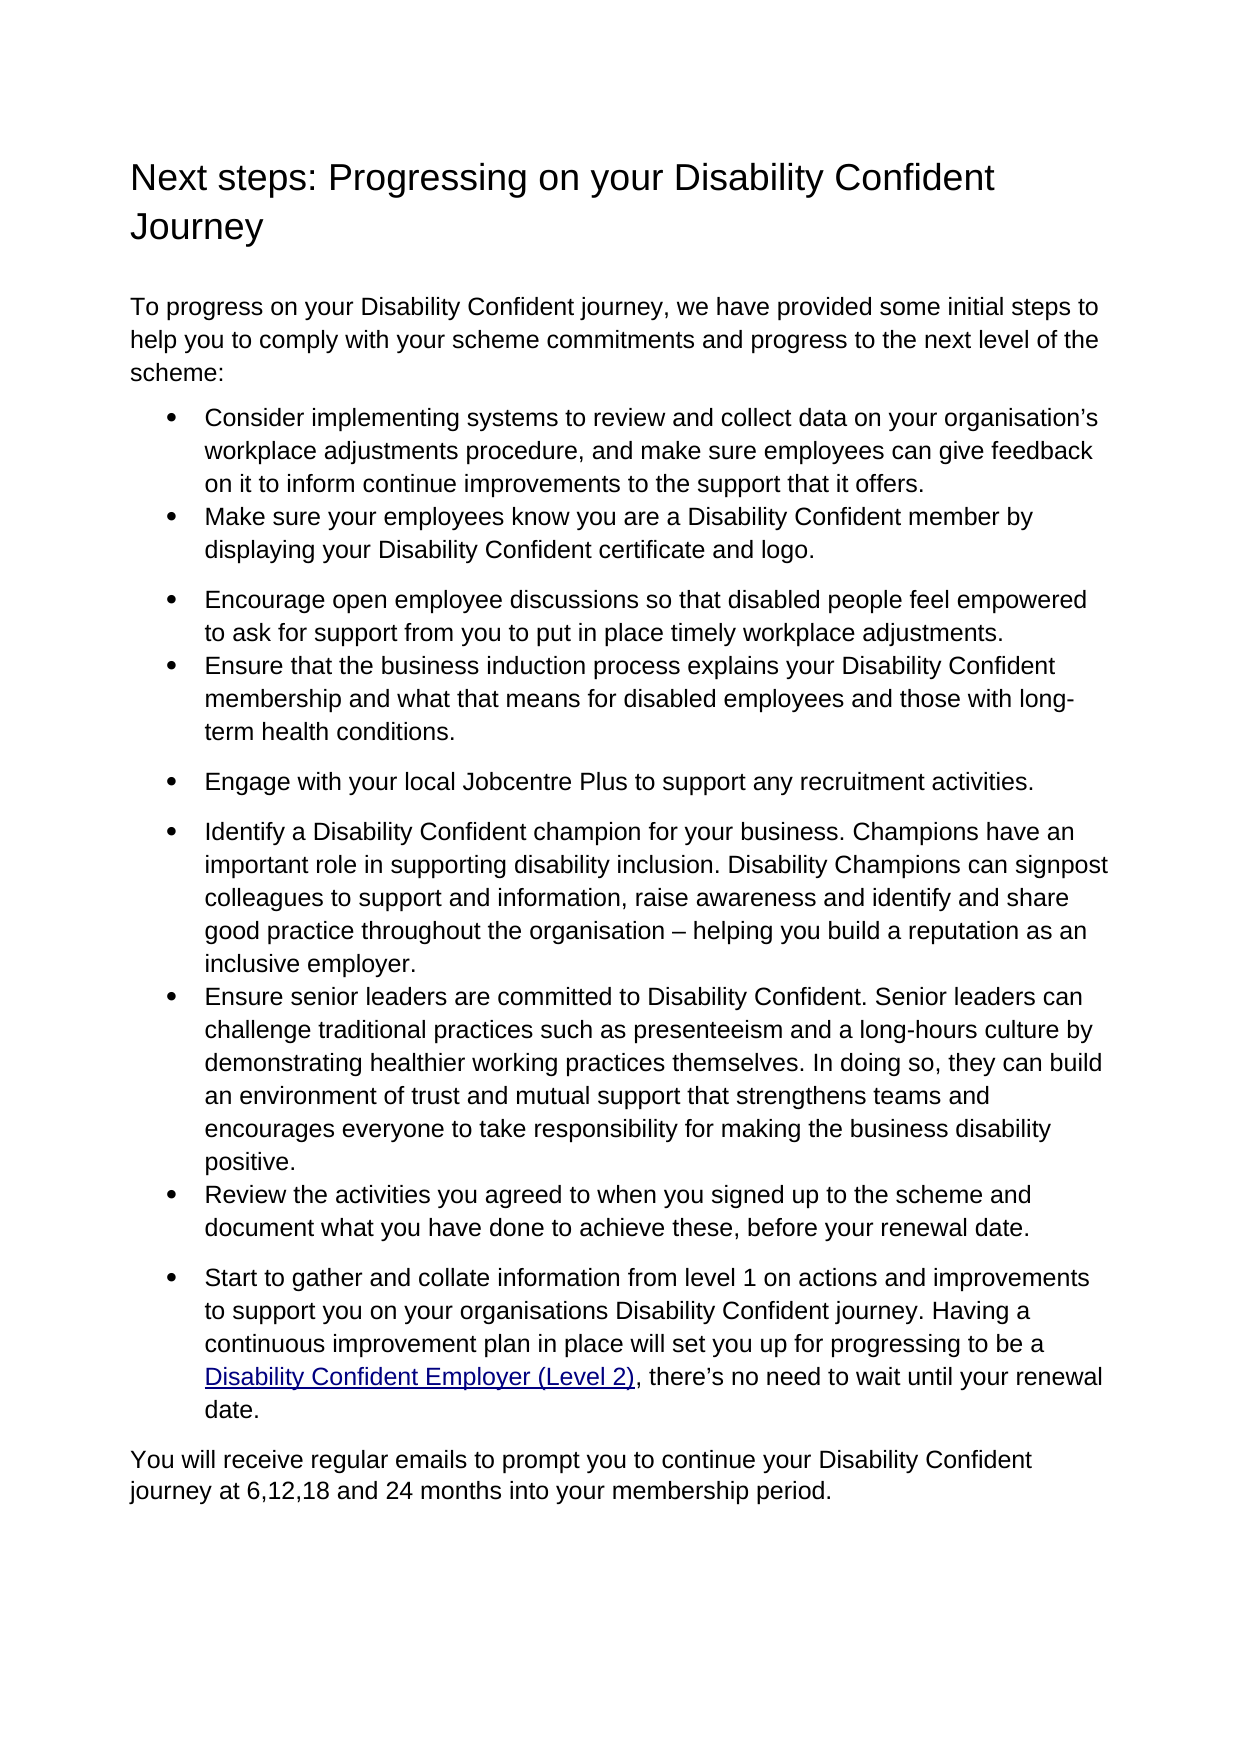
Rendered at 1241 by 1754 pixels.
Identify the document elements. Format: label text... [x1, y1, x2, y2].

text To progress on your Disability Confident journey, we have provided some initial steps to help you to comply with your scheme commitments and progress to the next level of the scheme: [130, 292, 1110, 386]
list Make sure your employees know you are a Disability Confident member by displaying your Disability Confident certificate and logo. [167, 502, 1110, 564]
list Ensure senior leaders are committed to Disability Confident. Senior leaders can challenge traditional practices such as presenteeism and a long-hours culture by demonstrating healthier working practices themselves. In doing so, they can build an environment of trust and mutual support that strengthens teams and encourages everyone to take responsibility for making the business disability positive. [167, 982, 1110, 1176]
list Engage with your local Jobcentre Plus to support any recruitment activities. [167, 767, 1110, 796]
list Ensure that the business induction process explains your Disability Confident membership and what that means for disabled employees and those with long-term health conditions. [167, 651, 1110, 746]
list Consider implementing systems to review and collect data on your organisation’s workplace adjustments procedure, and make sure employees can give feedback on it to inform continue improvements to the support that it offers. [167, 403, 1110, 498]
text You will receive regular emails to prompt you to continue your Disability Confident journey at 6,12,18 and 24 months into your membership period. [130, 1445, 1110, 1504]
list Start to gather and collate information from level 1 on actions and improvements to support you on your organisations Disability Confident journey. Having a continuous improvement plan in place will set you up for progressing to be a Disability Confident Employer (Level 2), there’s no need to wait until your renewal date. [167, 1263, 1110, 1424]
list Identify a Disability Confident champion for your business. Champions have an important role in supporting disability inclusion. Disability Champions can signpost colleagues to support and information, raise awareness and identify and share good practice throughout the organisation – helping you build a reputation as an inclusive employer. [167, 817, 1110, 978]
list Review the activities you agreed to when you signed up to the scheme and document what you have done to achieve these, before your renewal date. [167, 1180, 1110, 1242]
list Encourage open employee discussions so that disabled people feel empowered to ask for support from you to put in place timely workplace adjustments. [167, 585, 1110, 647]
subtitle Next steps: Progressing on your Disability Confident Journey [130, 155, 1110, 248]
